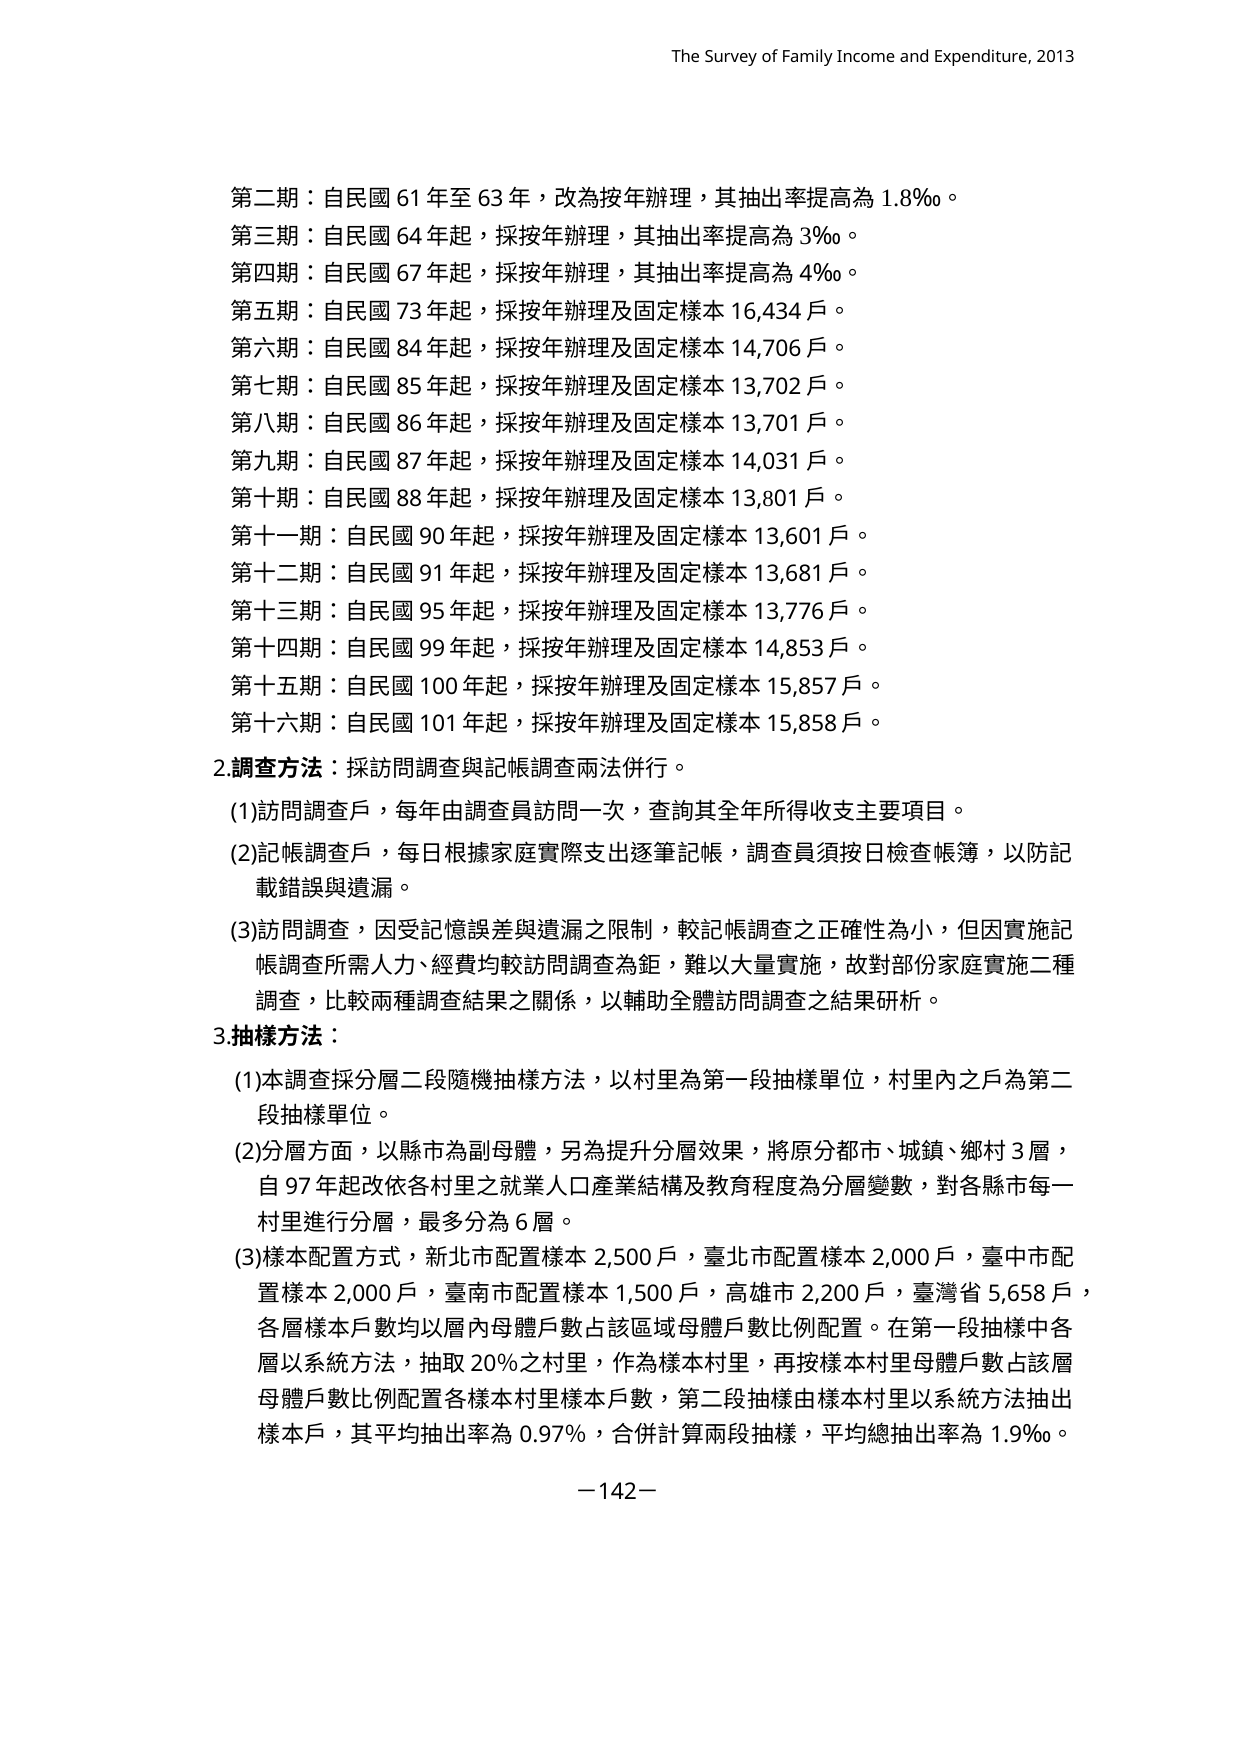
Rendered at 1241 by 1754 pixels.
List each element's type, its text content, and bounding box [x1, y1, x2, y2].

text (2)記帳調查戶，每日根據家庭實際支出逐筆記帳，調查員須按日檢查帳簿，以防記載錯誤與遺漏。 [230, 833, 1075, 904]
text 第五期：自民國73年起，採按年辦理及固定樣本16,434戶。 [230, 298, 1075, 325]
text (1)本調查採分層二段隨機抽樣方法，以村里為第一段抽樣單位，村里內之戶為第二段抽樣單位。 [234, 1060, 1075, 1131]
text 第二期：自民國61年至63年，改為按年辦理，其抽出率提高為1.8‰。 [230, 185, 1075, 212]
text 第十五期：自民國100年起，採按年辦理及固定樣本15,857戶。 [230, 673, 1075, 700]
text 2.調查方法：採訪問調查與記帳調查兩法併行。 [213, 748, 1075, 783]
text 第十六期：自民國101年起，採按年辦理及固定樣本15,858戶。 [230, 710, 1075, 737]
text 第四期：自民國67年起，採按年辦理，其抽出率提高為4‰。 [230, 260, 1075, 287]
text (1)訪問調查戶，每年由調查員訪問一次，查詢其全年所得收支主要項目。 [230, 791, 1075, 827]
text 第九期：自民國87年起，採按年辦理及固定樣本14,031戶。 [230, 448, 1075, 475]
text 第六期：自民國84年起，採按年辦理及固定樣本14,706戶。 [230, 335, 1075, 362]
text 第十三期：自民國95年起，採按年辦理及固定樣本13,776戶。 [230, 598, 1075, 625]
text 3.抽樣方法： [213, 1016, 1075, 1052]
text 第十一期：自民國90年起，採按年辦理及固定樣本13,601戶。 [230, 523, 1075, 550]
text (3)訪問調查，因受記憶誤差與遺漏之限制，較記帳調查之正確性為小，但因實施記帳調查所需人力、經費均較訪問調查為鉅，難以大量實施，故對部份家庭實施二種調查，比較兩種調查結果之關係，以輔助全體訪問調查之結果研析。 [230, 910, 1075, 1016]
text 第八期：自民國86年起，採按年辦理及固定樣本13,701戶。 [230, 410, 1075, 437]
text 第十期：自民國88年起，採按年辦理及固定樣本13,01戶。 [230, 485, 1075, 512]
text 第七期：自民國85年起，採按年辦理及固定樣本13,702戶。 [230, 373, 1075, 400]
text (2)分層方面，以縣市為副母體，另為提升分層效果，將原分都市、城鎮、鄉村3層，自97年起改依各村里之就業人口產業結構及教育程度為分層變數，對各縣市每一村里進行分層，最多分為6層。 [234, 1131, 1075, 1237]
text 第三期：自民國64年起，採按年辦理，其抽出率提高為3‰。 [230, 223, 1075, 250]
text 第十四期：自民國99年起，採按年辦理及固定樣本14,853戶。 [230, 635, 1075, 662]
text (3)樣本配置方式，新北市配置樣本2,500戶，臺北市配置樣本2,000戶，臺中市配置樣本2,000戶，臺南市配置樣本1,500戶，高雄市2,200戶，臺灣省5,658戶，各層樣本戶數均以層內母體戶數占該區域母體戶數比例配置。在第一段抽樣中各層以系統方法，抽取20％之村里，作為樣本村里，再按樣本村里母體戶數占該層母體戶數比例配置各樣本村里樣本戶數，第二段抽樣由樣本村里以系統方法抽出樣本戶，其平均抽出率為0.97％，合併計算兩段抽樣，平均總抽出率為1.9‰。各層母體戶數及樣本戶數分配如下： [234, 1237, 1075, 1450]
text 第十二期：自民國91年起，採按年辦理及固定樣本13,681戶。 [230, 560, 1075, 587]
